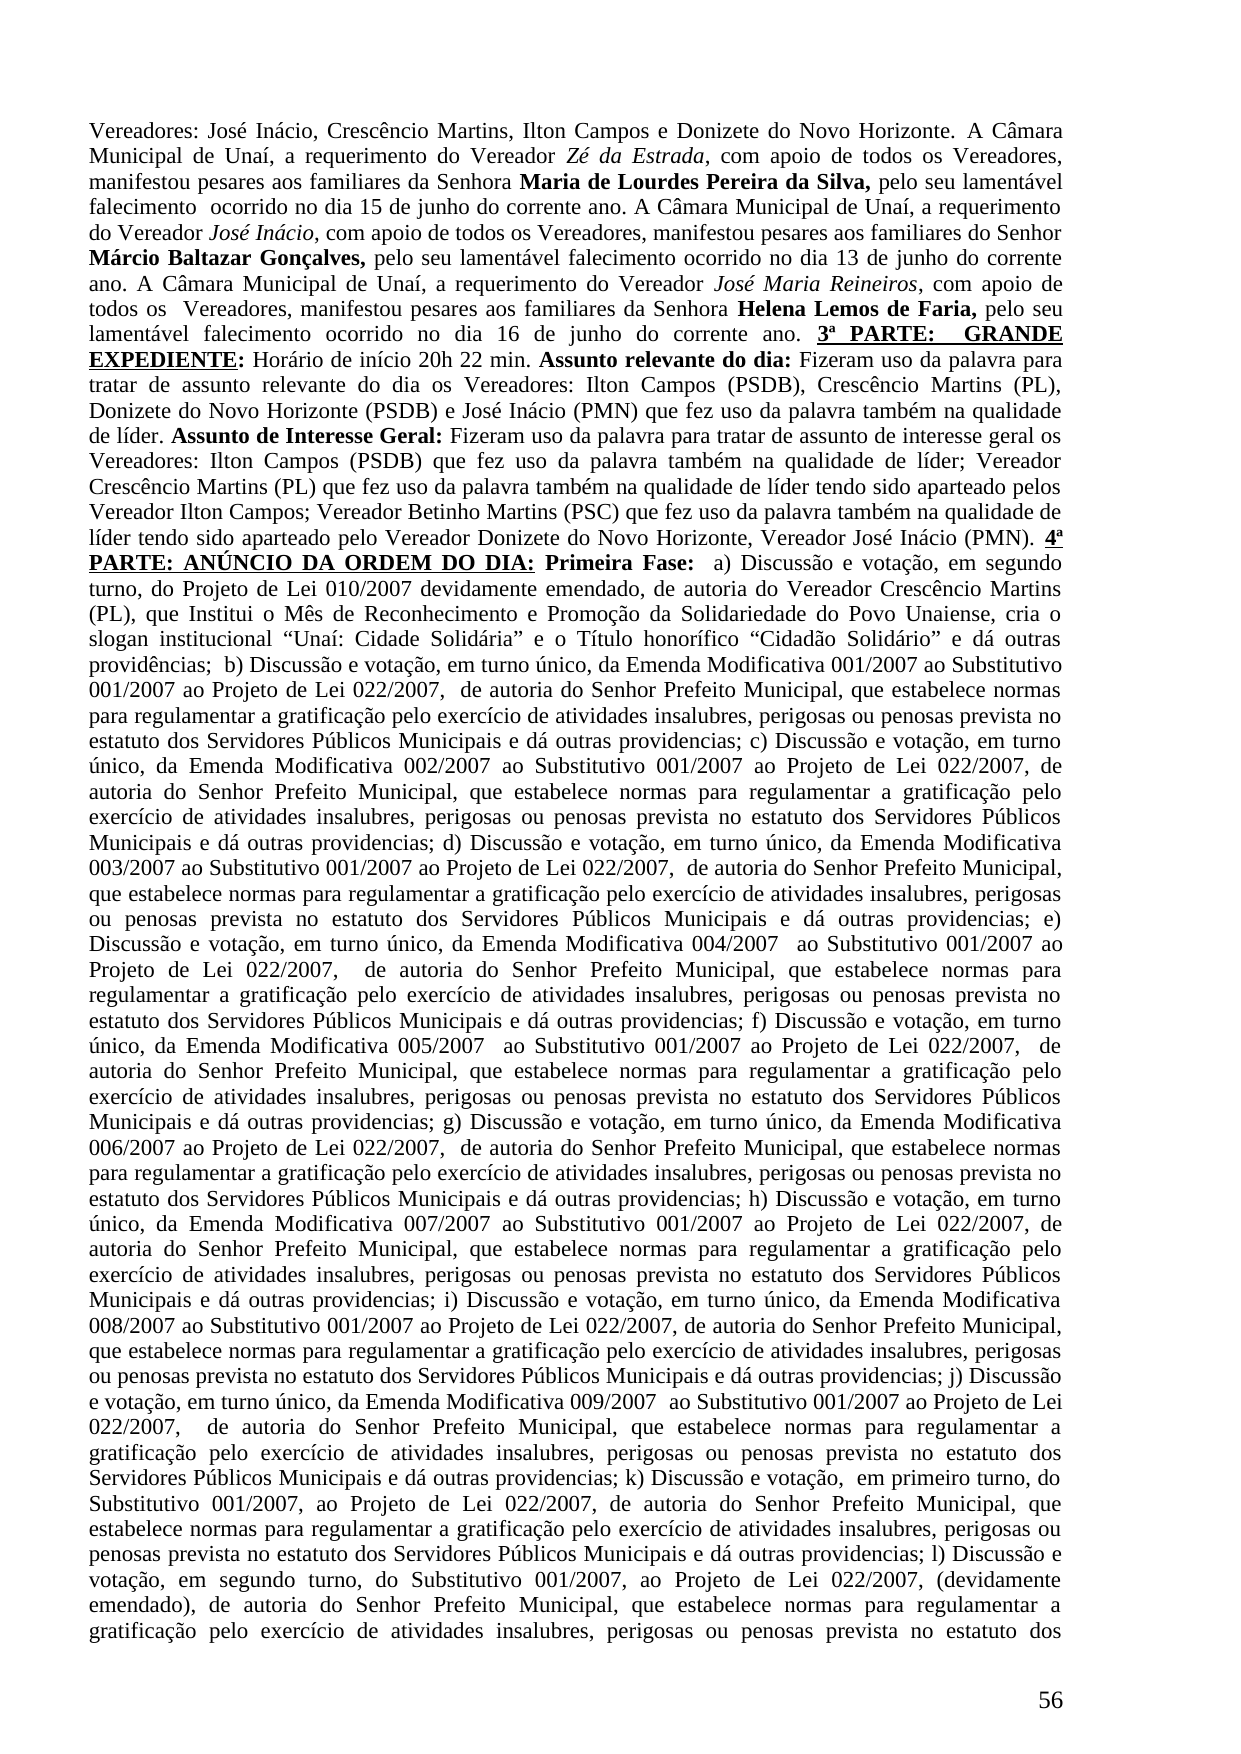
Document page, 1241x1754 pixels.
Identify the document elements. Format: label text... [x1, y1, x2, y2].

text Vereadores: José Inácio, Crescêncio Martins, Ilton Campos e Donizete do Novo Horizonte. A Câmara Municipal de Unaí, a requerimento do Vereador Zé da Estrada, com apoio de todos os Vereadores, manifestou pesares aos familiares da Senhora Maria de Lourdes Pereira da Silva, pelo seu lamentável falecimento ocorrido no dia 15 de junho do corrente ano. A Câmara Municipal de Unaí, a requerimento do Vereador José Inácio, com apoio de todos os Vereadores, manifestou pesares aos familiares do Senhor Márcio Baltazar Gonçalves, pelo seu lamentável falecimento ocorrido no dia 13 de junho do corrente ano. A Câmara Municipal de Unaí, a requerimento do Vereador José Maria Reineiros, com apoio de todos os Vereadores, manifestou pesares aos familiares da Senhora Helena Lemos de Faria, pelo seu lamentável falecimento ocorrido no dia 16 de junho do corrente ano. 3ª PARTE: GRANDE EXPEDIENTE: Horário de início 20h 22 min. Assunto relevante do dia: Fizeram uso da palavra para tratar de assunto relevante do dia os Vereadores: Ilton Campos (PSDB), Crescêncio Martins (PL), Donizete do Novo Horizonte (PSDB) e José Inácio (PMN) que fez uso da palavra também na qualidade de líder. Assunto de Interesse Geral: Fizeram uso da palavra para tratar de assunto de interesse geral os Vereadores: Ilton Campos (PSDB) que fez uso da palavra também na qualidade de líder; Vereador Crescêncio Martins (PL) que fez uso da palavra também na qualidade de líder tendo sido aparteado pelos Vereador Ilton Campos; Vereador Betinho Martins (PSC) que fez uso da palavra também na qualidade de líder tendo sido aparteado pelo Vereador Donizete do Novo Horizonte, Vereador José Inácio (PMN). 4ª PARTE: ANÚNCIO DA ORDEM DO DIA: Primeira Fase: a) Discussão e votação, em segundo turno, do Projeto de Lei 010/2007 devidamente emendado, de autoria do Vereador Crescêncio Martins (PL), que Institui o Mês de Reconhecimento e Promoção da Solidariedade do Povo Unaiense, cria o slogan institucional “Unaí: Cidade Solidária” e o Título honorífico “Cidadão Solidário” e dá outras providências; b) Discussão e votação, em turno único, da Emenda Modificativa 001/2007 ao Substitutivo 001/2007 ao Projeto de Lei 022/2007, de autoria do Senhor Prefeito Municipal, que estabelece normas para regulamentar a gratificação pelo exercício de atividades insalubres, perigosas ou penosas prevista no estatuto dos Servidores Públicos Municipais e dá outras providencias; c) Discussão e votação, em turno único, da Emenda Modificativa 002/2007 ao Substitutivo 001/2007 ao Projeto de Lei 022/2007, de autoria do Senhor Prefeito Municipal, que estabelece normas para regulamentar a gratificação pelo exercício de atividades insalubres, perigosas ou penosas prevista no estatuto dos Servidores Públicos Municipais e dá outras providencias; d) Discussão e votação, em turno único, da Emenda Modificativa 003/2007 ao Substitutivo 001/2007 ao Projeto de Lei 022/2007, de autoria do Senhor Prefeito Municipal, que estabelece normas para regulamentar a gratificação pelo exercício de atividades insalubres, perigosas ou penosas prevista no estatuto dos Servidores Públicos Municipais e dá outras providencias; e) Discussão e votação, em turno único, da Emenda Modificativa 004/2007 ao Substitutivo 001/2007 ao Projeto de Lei 022/2007, de autoria do Senhor Prefeito Municipal, que estabelece normas para regulamentar a gratificação pelo exercício de atividades insalubres, perigosas ou penosas prevista no estatuto dos Servidores Públicos Municipais e dá outras providencias; f) Discussão e votação, em turno único, da Emenda Modificativa 005/2007 ao Substitutivo 001/2007 ao Projeto de Lei 022/2007, de autoria do Senhor Prefeito Municipal, que estabelece normas para regulamentar a gratificação pelo exercício de atividades insalubres, perigosas ou penosas prevista no estatuto dos Servidores Públicos Municipais e dá outras providencias; g) Discussão e votação, em turno único, da Emenda Modificativa 006/2007 ao Projeto de Lei 022/2007, de autoria do Senhor Prefeito Municipal, que estabelece normas para regulamentar a gratificação pelo exercício de atividades insalubres, perigosas ou penosas prevista no estatuto dos Servidores Públicos Municipais e dá outras providencias; h) Discussão e votação, em turno único, da Emenda Modificativa 007/2007 ao Substitutivo 001/2007 ao Projeto de Lei 022/2007, de autoria do Senhor Prefeito Municipal, que estabelece normas para regulamentar a gratificação pelo exercício de atividades insalubres, perigosas ou penosas prevista no estatuto dos Servidores Públicos Municipais e dá outras providencias; i) Discussão e votação, em turno único, da Emenda Modificativa 008/2007 ao Substitutivo 001/2007 ao Projeto de Lei 022/2007, de autoria do Senhor Prefeito Municipal, que estabelece normas para regulamentar a gratificação pelo exercício de atividades insalubres, perigosas ou penosas prevista no estatuto dos Servidores Públicos Municipais e dá outras providencias; j) Discussão e votação, em turno único, da Emenda Modificativa 009/2007 ao Substitutivo 001/2007 ao Projeto de Lei 022/2007, de autoria do Senhor Prefeito Municipal, que estabelece normas para regulamentar a gratificação pelo exercício de atividades insalubres, perigosas ou penosas prevista no estatuto dos Servidores Públicos Municipais e dá outras providencias; k) Discussão e votação, em primeiro turno, do Substitutivo 001/2007, ao Projeto de Lei 022/2007, de autoria do Senhor Prefeito Municipal, que estabelece normas para regulamentar a gratificação pelo exercício de atividades insalubres, perigosas ou penosas prevista no estatuto dos Servidores Públicos Municipais e dá outras providencias; l) Discussão e votação, em segundo turno, do Substitutivo 001/2007, ao Projeto de Lei 022/2007, (devidamente emendado), de autoria do Senhor Prefeito Municipal, que estabelece normas para regulamentar a gratificação pelo exercício de atividades insalubres, perigosas ou penosas prevista no estatuto dos [88, 118, 1063, 1643]
